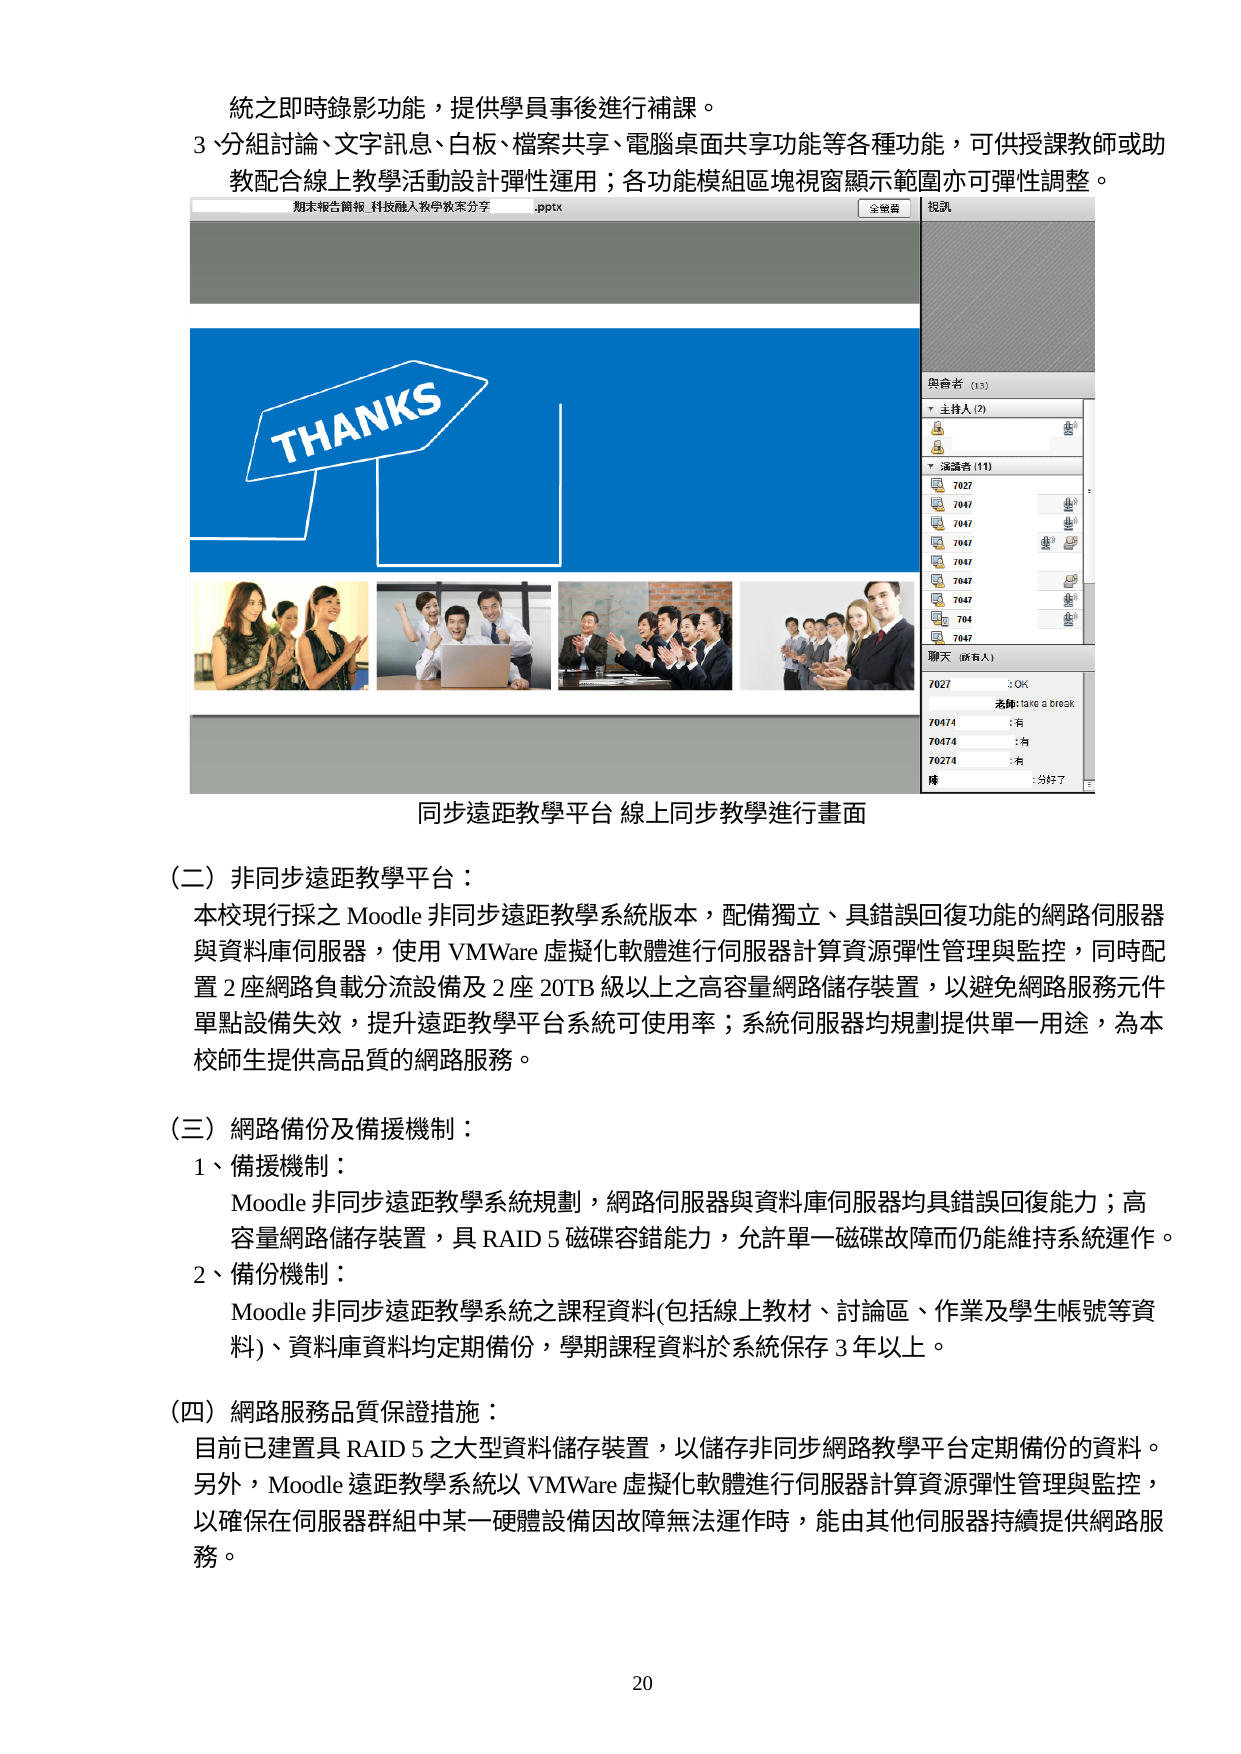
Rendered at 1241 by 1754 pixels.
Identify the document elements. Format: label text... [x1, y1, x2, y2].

subtitle （二）非同步遠距教學平台： [156, 859, 1166, 895]
text 同步遠距教學平台 線上同步教學進行畫面 [118, 794, 1166, 830]
text 1、備援機制： [193, 1146, 1166, 1182]
text 3、分組討論、文字訊息、白板、檔案共享、電腦桌面共享功能等各種功能，可供授課教師或助教配合線上教學活動設計彈性運用；各功能模組區塊視窗顯示範圍亦可彈性調整。 [193, 125, 1166, 197]
text 目前已建置具RAID 5之大型資料儲存裝置，以儲存非同步網路教學平台定期備份的資料。另外，Moodle遠距教學系統以VMWare虛擬化軟體進行伺服器計算資源彈性管理與監控，以確保在伺服器群組中某一硬體設備因故障無法運作時，能由其他伺服器持續提供網路服務。 [193, 1429, 1166, 1574]
text Moodle非同步遠距教學系統之課程資料(包括線上教材、討論區、作業及學生帳號等資料)、資料庫資料均定期備份，學期課程資料於系統保存3年以上。 [231, 1291, 1166, 1364]
picture [189, 197, 1095, 794]
text 統之即時錄影功能，提供學員事後進行補課。 [193, 89, 1166, 125]
subtitle （四）網路服務品質保證措施： [156, 1392, 1166, 1429]
text Moodle非同步遠距教學系統規劃，網路伺服器與資料庫伺服器均具錯誤回復能力；高容量網路儲存裝置，具RAID 5磁碟容錯能力，允許單一磁碟故障而仍能維持系統運作。 [231, 1182, 1166, 1255]
text 2、備份機制： [193, 1255, 1166, 1291]
subtitle （三）網路備份及備援機制： [156, 1110, 1166, 1146]
text 本校現行採之Moodle非同步遠距教學系統版本，配備獨立、具錯誤回復功能的網路伺服器與資料庫伺服器，使用VMWare虛擬化軟體進行伺服器計算資源彈性管理與監控，同時配置2座網路負載分流設備及2座20TB級以上之高容量網路儲存裝置，以避免網路服務元件單點設備失效，提升遠距教學平台系統可使用率；系統伺服器均規劃提供單一用途，為本校師生提供高品質的網路服務。 [193, 895, 1166, 1076]
